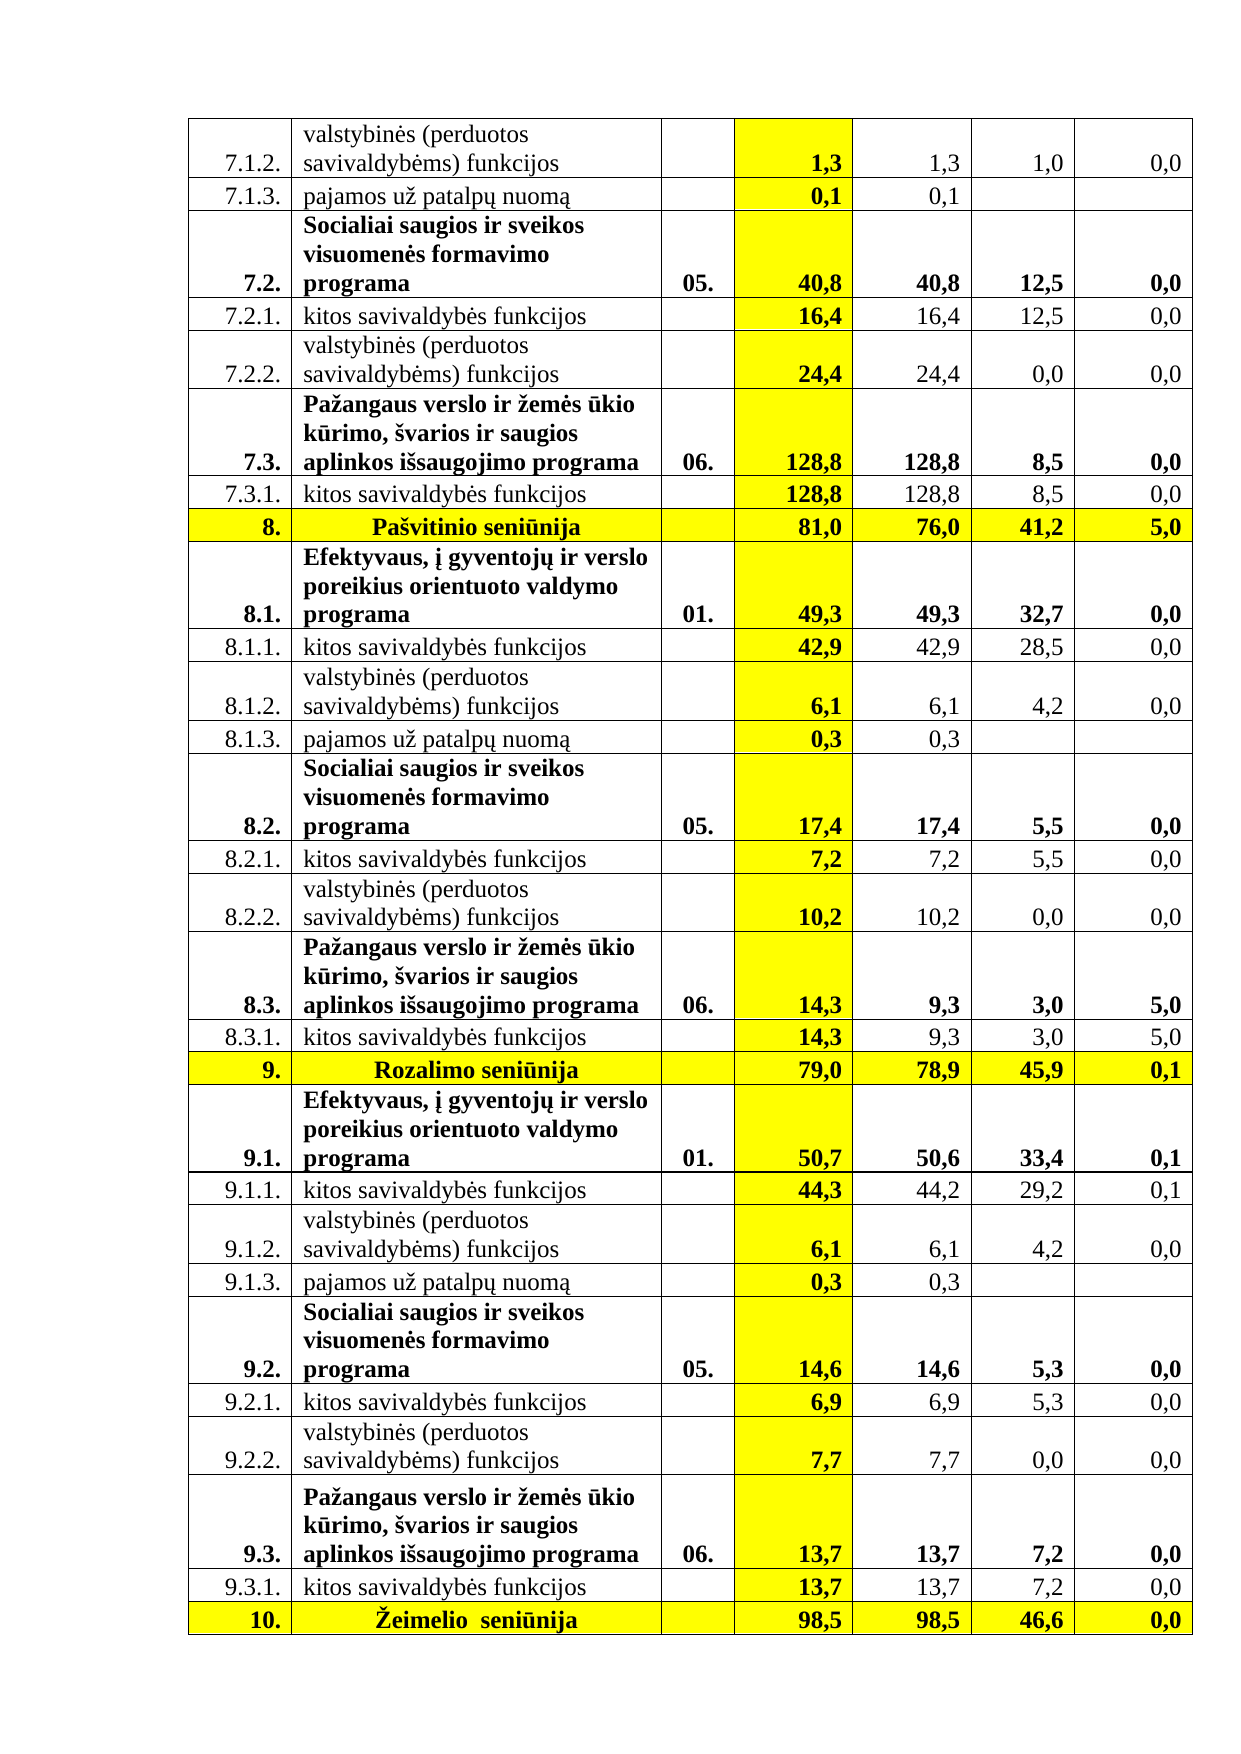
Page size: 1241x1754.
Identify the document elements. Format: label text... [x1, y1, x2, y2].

table_cell 06. [662, 389, 734, 475]
table_cell 06. [662, 932, 734, 1018]
table_cell 9. [189, 1052, 291, 1084]
table_cell 0,0 [1075, 119, 1192, 177]
table_cell 10,2 [853, 874, 971, 931]
table_cell 7.3.1. [189, 476, 291, 508]
table_cell 7,2 [972, 1569, 1074, 1601]
table_cell 8,5 [972, 476, 1074, 508]
table_cell 9.1.2. [189, 1205, 291, 1263]
table_cell 5,0 [1075, 509, 1192, 541]
table_cell 128,8 [735, 389, 852, 475]
table_cell [1075, 178, 1192, 209]
table_cell 0,1 [1075, 1085, 1192, 1171]
table_cell 6,1 [735, 662, 852, 720]
table_cell 0,0 [1075, 841, 1192, 873]
table_cell 6,1 [735, 1205, 852, 1263]
table_cell 6,9 [853, 1384, 971, 1416]
table_cell 0,0 [1075, 211, 1192, 297]
table_cell 9,3 [853, 932, 971, 1018]
table_cell 128,8 [853, 476, 971, 508]
table_cell 9,3 [853, 1020, 971, 1051]
table_cell Pažangaus verslo ir žemės ūkio kūrimo, švarios ir saugios aplinkos išsaugojimo programa [292, 1475, 661, 1568]
table_cell kitos savivaldybės funkcijos [292, 1384, 661, 1416]
table_cell [662, 1417, 734, 1474]
table_cell 01. [662, 542, 734, 628]
table_cell 44,2 [853, 1173, 971, 1204]
table_cell [662, 1264, 734, 1296]
table_cell 6,1 [853, 1205, 971, 1263]
table_cell 14,6 [735, 1297, 852, 1383]
table_cell 9.3. [189, 1475, 291, 1568]
table_cell 98,5 [735, 1602, 852, 1633]
table_cell 0,3 [853, 1264, 971, 1296]
table_cell 0,0 [1075, 1297, 1192, 1383]
table_cell 0,3 [735, 1264, 852, 1296]
table_cell 1,3 [735, 119, 852, 177]
table_cell 05. [662, 211, 734, 297]
table_cell 9.1.1. [189, 1173, 291, 1204]
table_cell valstybinės (perduotos savivaldybėms) funkcijos [292, 1205, 661, 1263]
table_cell 41,2 [972, 509, 1074, 541]
table_cell 0,0 [972, 1417, 1074, 1474]
table_cell 7,7 [853, 1417, 971, 1474]
table_cell 0,0 [1075, 1569, 1192, 1601]
table_cell Socialiai saugios ir sveikos visuomenės formavimo programa [292, 211, 661, 297]
table_cell 0,0 [1075, 1602, 1192, 1633]
table_cell 4,2 [972, 662, 1074, 720]
table_cell [972, 721, 1074, 752]
table_cell 0,1 [1075, 1173, 1192, 1204]
table_cell [662, 476, 734, 508]
table_cell 8.1. [189, 542, 291, 628]
table_cell 8,5 [972, 389, 1074, 475]
table_cell 13,7 [853, 1569, 971, 1601]
table_cell [662, 1052, 734, 1084]
table_cell 5,3 [972, 1297, 1074, 1383]
table_cell 5,5 [972, 754, 1074, 840]
table_cell 9.2. [189, 1297, 291, 1383]
table_cell 8.1.1. [189, 629, 291, 661]
table_cell 7.1.3. [189, 178, 291, 209]
table_cell 128,8 [735, 476, 852, 508]
table_cell 8.3. [189, 932, 291, 1018]
table_cell 3,0 [972, 932, 1074, 1018]
table_cell [662, 662, 734, 720]
table_cell Pašvitinio seniūnija [292, 509, 661, 541]
table_cell pajamos už patalpų nuomą [292, 1264, 661, 1296]
table_cell 3,0 [972, 1020, 1074, 1051]
table_cell valstybinės (perduotos savivaldybėms) funkcijos [292, 662, 661, 720]
table_cell Efektyvaus, į gyventojų ir verslo poreikius orientuoto valdymo programa [292, 542, 661, 628]
table_cell 4,2 [972, 1205, 1074, 1263]
table_cell 05. [662, 1297, 734, 1383]
table_cell [662, 1205, 734, 1263]
table_cell [662, 721, 734, 752]
table_cell 7,2 [972, 1475, 1074, 1568]
table_cell 46,6 [972, 1602, 1074, 1633]
table_cell 0,3 [853, 721, 971, 752]
table_cell kitos savivaldybės funkcijos [292, 841, 661, 873]
table_cell 8. [189, 509, 291, 541]
table_cell 9.1.3. [189, 1264, 291, 1296]
table_cell [662, 1384, 734, 1416]
table_cell [662, 119, 734, 177]
table_cell 13,7 [735, 1569, 852, 1601]
table_cell 81,0 [735, 509, 852, 541]
table_cell [662, 1569, 734, 1601]
table_cell 9.3.1. [189, 1569, 291, 1601]
table_cell 5,0 [1075, 932, 1192, 1018]
table_cell 10,2 [735, 874, 852, 931]
table_cell 16,4 [853, 298, 971, 329]
table_cell [1075, 721, 1192, 752]
table_cell kitos savivaldybės funkcijos [292, 629, 661, 661]
table_cell 8.2. [189, 754, 291, 840]
table_cell Rozalimo seniūnija [292, 1052, 661, 1084]
table_cell kitos savivaldybės funkcijos [292, 1173, 661, 1204]
table_cell 7,2 [735, 841, 852, 873]
table_cell valstybinės (perduotos savivaldybėms) funkcijos [292, 874, 661, 931]
table_cell 49,3 [853, 542, 971, 628]
table_cell valstybinės (perduotos savivaldybėms) funkcijos [292, 331, 661, 388]
table_cell 5,3 [972, 1384, 1074, 1416]
table_cell 7.2.2. [189, 331, 291, 388]
table_cell [662, 629, 734, 661]
table_cell [1075, 1264, 1192, 1296]
table_cell Socialiai saugios ir sveikos visuomenės formavimo programa [292, 754, 661, 840]
table_cell 0,0 [1075, 1384, 1192, 1416]
table_cell 5,0 [1075, 1020, 1192, 1051]
table_cell 8.3.1. [189, 1020, 291, 1051]
table_cell 5,5 [972, 841, 1074, 873]
table_cell 0,1 [1075, 1052, 1192, 1084]
table_cell 42,9 [853, 629, 971, 661]
table_cell Socialiai saugios ir sveikos visuomenės formavimo programa [292, 1297, 661, 1383]
table_cell 24,4 [735, 331, 852, 388]
table_cell 7.2. [189, 211, 291, 297]
table_cell 12,5 [972, 211, 1074, 297]
table_cell 0,3 [735, 721, 852, 752]
table_cell 12,5 [972, 298, 1074, 329]
table_cell 01. [662, 1085, 734, 1171]
table_cell 40,8 [853, 211, 971, 297]
table_cell 0,0 [1075, 331, 1192, 388]
table_cell 6,1 [853, 662, 971, 720]
table_cell 8.2.2. [189, 874, 291, 931]
table_cell [662, 178, 734, 209]
table_cell [662, 1020, 734, 1051]
table_cell 7.1.2. [189, 119, 291, 177]
table_cell 10. [189, 1602, 291, 1633]
table_cell [662, 1173, 734, 1204]
table_cell 16,4 [735, 298, 852, 329]
table_cell 79,0 [735, 1052, 852, 1084]
table_cell 0,0 [1075, 874, 1192, 931]
table_cell 9.2.1. [189, 1384, 291, 1416]
table_cell 0,0 [1075, 389, 1192, 475]
table_cell 14,3 [735, 1020, 852, 1051]
table_cell 24,4 [853, 331, 971, 388]
table_cell 14,6 [853, 1297, 971, 1383]
table_cell 7,2 [853, 841, 971, 873]
table_cell 6,9 [735, 1384, 852, 1416]
table_cell [662, 841, 734, 873]
table_cell 0,1 [853, 178, 971, 209]
table_cell 05. [662, 754, 734, 840]
table_cell 50,7 [735, 1085, 852, 1171]
table_cell 28,5 [972, 629, 1074, 661]
table_cell [662, 331, 734, 388]
table_cell 0,0 [1075, 298, 1192, 329]
table_cell kitos savivaldybės funkcijos [292, 1569, 661, 1601]
table_cell 44,3 [735, 1173, 852, 1204]
table_cell 98,5 [853, 1602, 971, 1633]
table_cell 0,0 [972, 874, 1074, 931]
table_cell 06. [662, 1475, 734, 1568]
table_cell 17,4 [735, 754, 852, 840]
table_cell 1,3 [853, 119, 971, 177]
table_cell 0,0 [1075, 662, 1192, 720]
table_cell 45,9 [972, 1052, 1074, 1084]
table_cell 0,0 [1075, 542, 1192, 628]
table_cell [662, 298, 734, 329]
table_cell 0,0 [1075, 1205, 1192, 1263]
table_cell 0,0 [1075, 754, 1192, 840]
table_cell [662, 1602, 734, 1633]
table_cell 0,0 [1075, 1417, 1192, 1474]
table_cell Pažangaus verslo ir žemės ūkio kūrimo, švarios ir saugios aplinkos išsaugojimo programa [292, 389, 661, 475]
table_cell 128,8 [853, 389, 971, 475]
table_cell 33,4 [972, 1085, 1074, 1171]
table_cell 1,0 [972, 119, 1074, 177]
table_cell 7,7 [735, 1417, 852, 1474]
table_cell 8.1.3. [189, 721, 291, 752]
table_cell 7.2.1. [189, 298, 291, 329]
table_cell 49,3 [735, 542, 852, 628]
table_cell 7.3. [189, 389, 291, 475]
table_cell [662, 874, 734, 931]
table_cell [662, 509, 734, 541]
table_cell valstybinės (perduotos savivaldybėms) funkcijos [292, 1417, 661, 1474]
table_cell kitos savivaldybės funkcijos [292, 1020, 661, 1051]
table_cell 50,6 [853, 1085, 971, 1171]
table_cell Efektyvaus, į gyventojų ir verslo poreikius orientuoto valdymo programa [292, 1085, 661, 1171]
table_cell 78,9 [853, 1052, 971, 1084]
table_cell pajamos už patalpų nuomą [292, 721, 661, 752]
table_cell 32,7 [972, 542, 1074, 628]
table_cell 0,0 [972, 331, 1074, 388]
table_cell 0,0 [1075, 476, 1192, 508]
table_cell kitos savivaldybės funkcijos [292, 298, 661, 329]
table_cell valstybinės (perduotos savivaldybėms) funkcijos [292, 119, 661, 177]
table_cell 0,0 [1075, 629, 1192, 661]
table_cell 8.2.1. [189, 841, 291, 873]
table_cell 9.1. [189, 1085, 291, 1171]
table_cell kitos savivaldybės funkcijos [292, 476, 661, 508]
table_cell 0,0 [1075, 1475, 1192, 1568]
table_cell 0,1 [735, 178, 852, 209]
table_cell 76,0 [853, 509, 971, 541]
table_cell 42,9 [735, 629, 852, 661]
table_cell 17,4 [853, 754, 971, 840]
table_cell pajamos už patalpų nuomą [292, 178, 661, 209]
table_cell 14,3 [735, 932, 852, 1018]
table_cell [972, 1264, 1074, 1296]
table_cell 13,7 [735, 1475, 852, 1568]
table_cell 40,8 [735, 211, 852, 297]
table_cell 8.1.2. [189, 662, 291, 720]
table_cell Pažangaus verslo ir žemės ūkio kūrimo, švarios ir saugios aplinkos išsaugojimo programa [292, 932, 661, 1018]
table_cell [972, 178, 1074, 209]
table_cell 13,7 [853, 1475, 971, 1568]
table_cell 29,2 [972, 1173, 1074, 1204]
table_cell Žeimelio seniūnija [292, 1602, 661, 1633]
table_cell 9.2.2. [189, 1417, 291, 1474]
